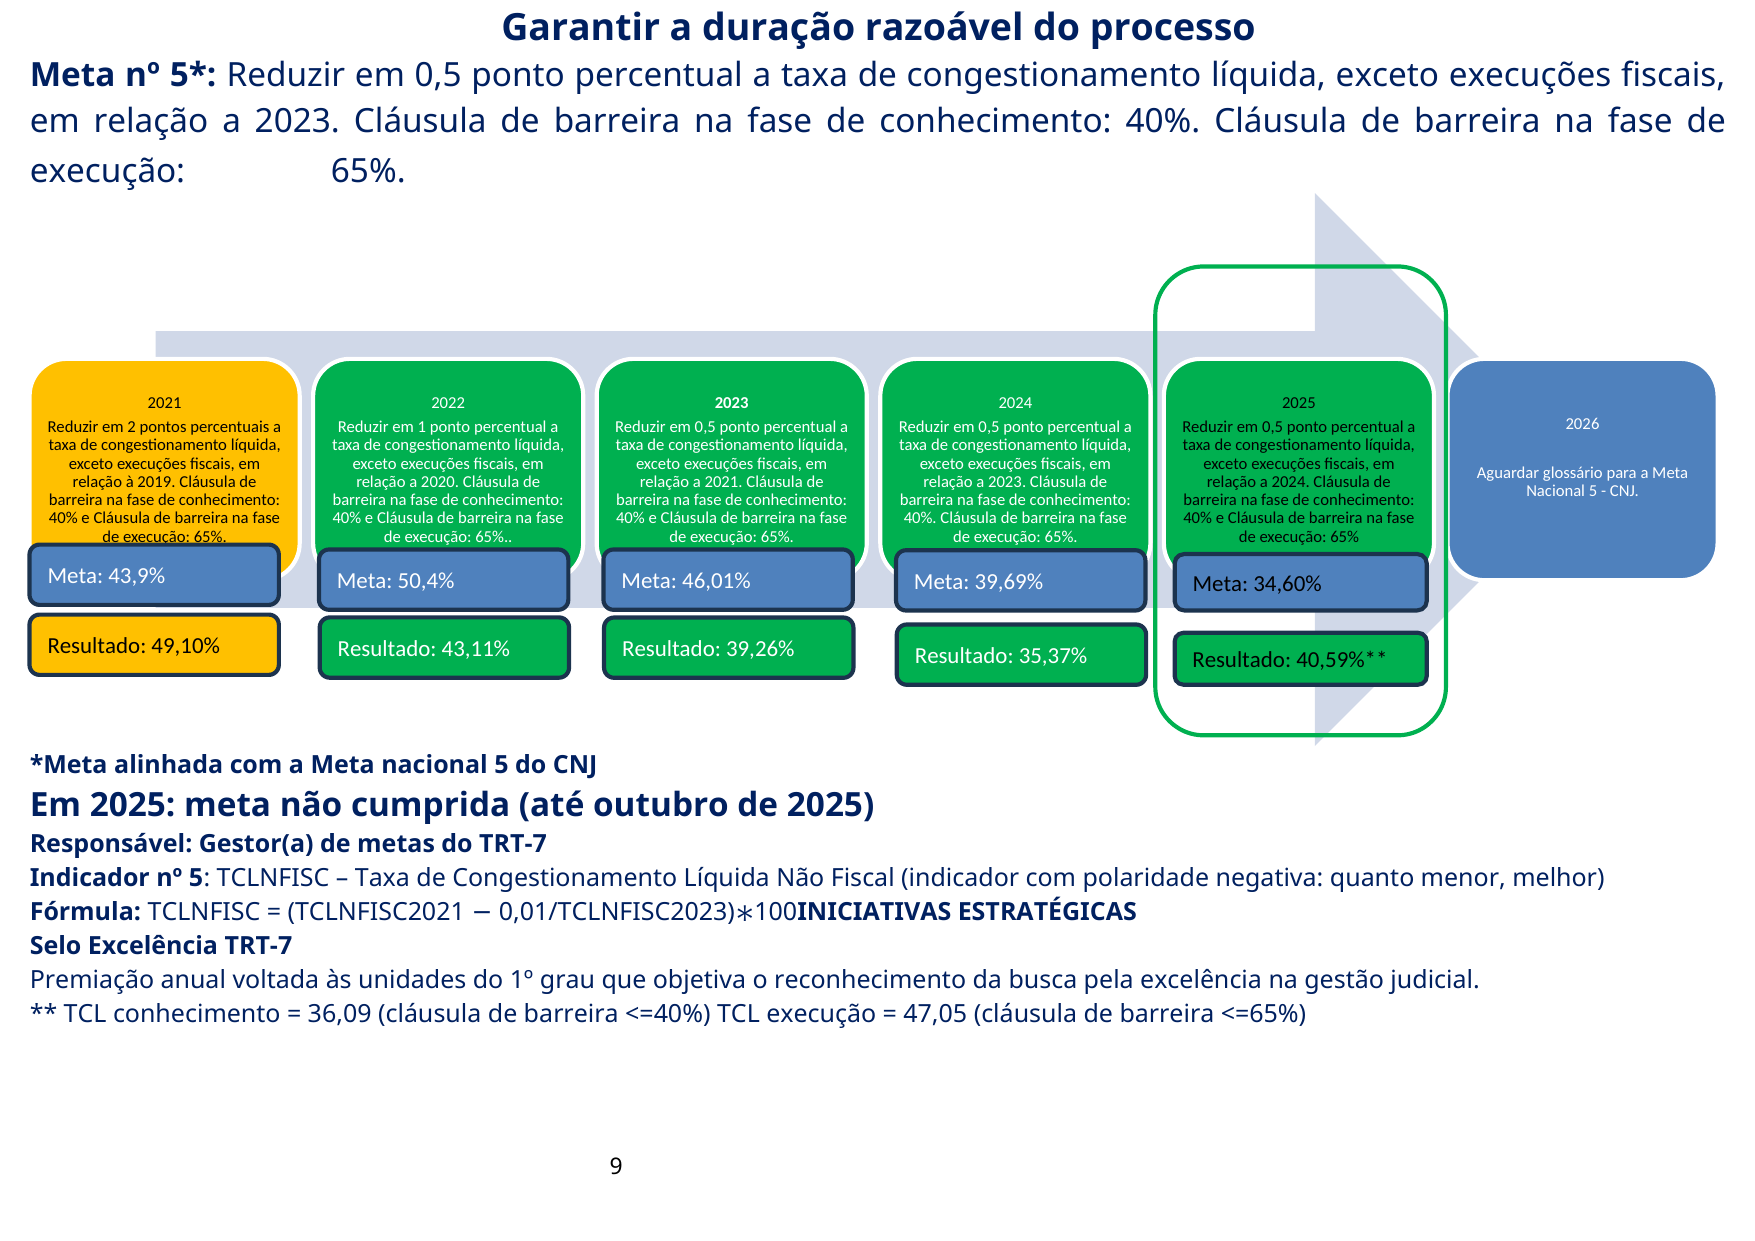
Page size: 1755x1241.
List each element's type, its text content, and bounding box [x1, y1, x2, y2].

text Responsável: Gestor(a) de metas do TRT-7 [29, 826, 1728, 860]
text ** TCL conhecimento = 36,09 (cláusula de barreira <=40%) TCL execução = 47,05 (cláusula de barreira <=65%) [29, 996, 1728, 1030]
text *Meta alinhada com a Meta nacional 5 do CNJ [29, 746, 1728, 780]
text Garantir a duração razoável do processo [29, 0, 1728, 51]
text Indicador nº 5: TCLNFISC – Taxa de Congestionamento Líquida Não Fiscal (indicador com polaridade negativa: quanto menor, melhor) [29, 860, 1728, 894]
text Selo Excelência TRT-7 [29, 928, 1728, 962]
text Em 2025: meta não cumprida (até outubro de 2025) [29, 780, 1728, 826]
text Meta nº 5*: Reduzir em 0,5 ponto percentual a taxa de congestionamento líquida, exceto execuções fiscais, em relação a 2023. Cláusula de barreira na fase de conhecimento: 40%. Cláusula de barreira na fase de execução: 65%. [29, 51, 1728, 746]
text Fórmula: TCLNFISC = (TCLNFISC2021 − 0,01/TCLNFISC2023)∗100INICIATIVAS ESTRATÉGICAS [29, 894, 1728, 928]
text Premiação anual voltada às unidades do 1º grau que objetiva o reconhecimento da busca pela excelência na gestão judicial. [29, 962, 1728, 996]
